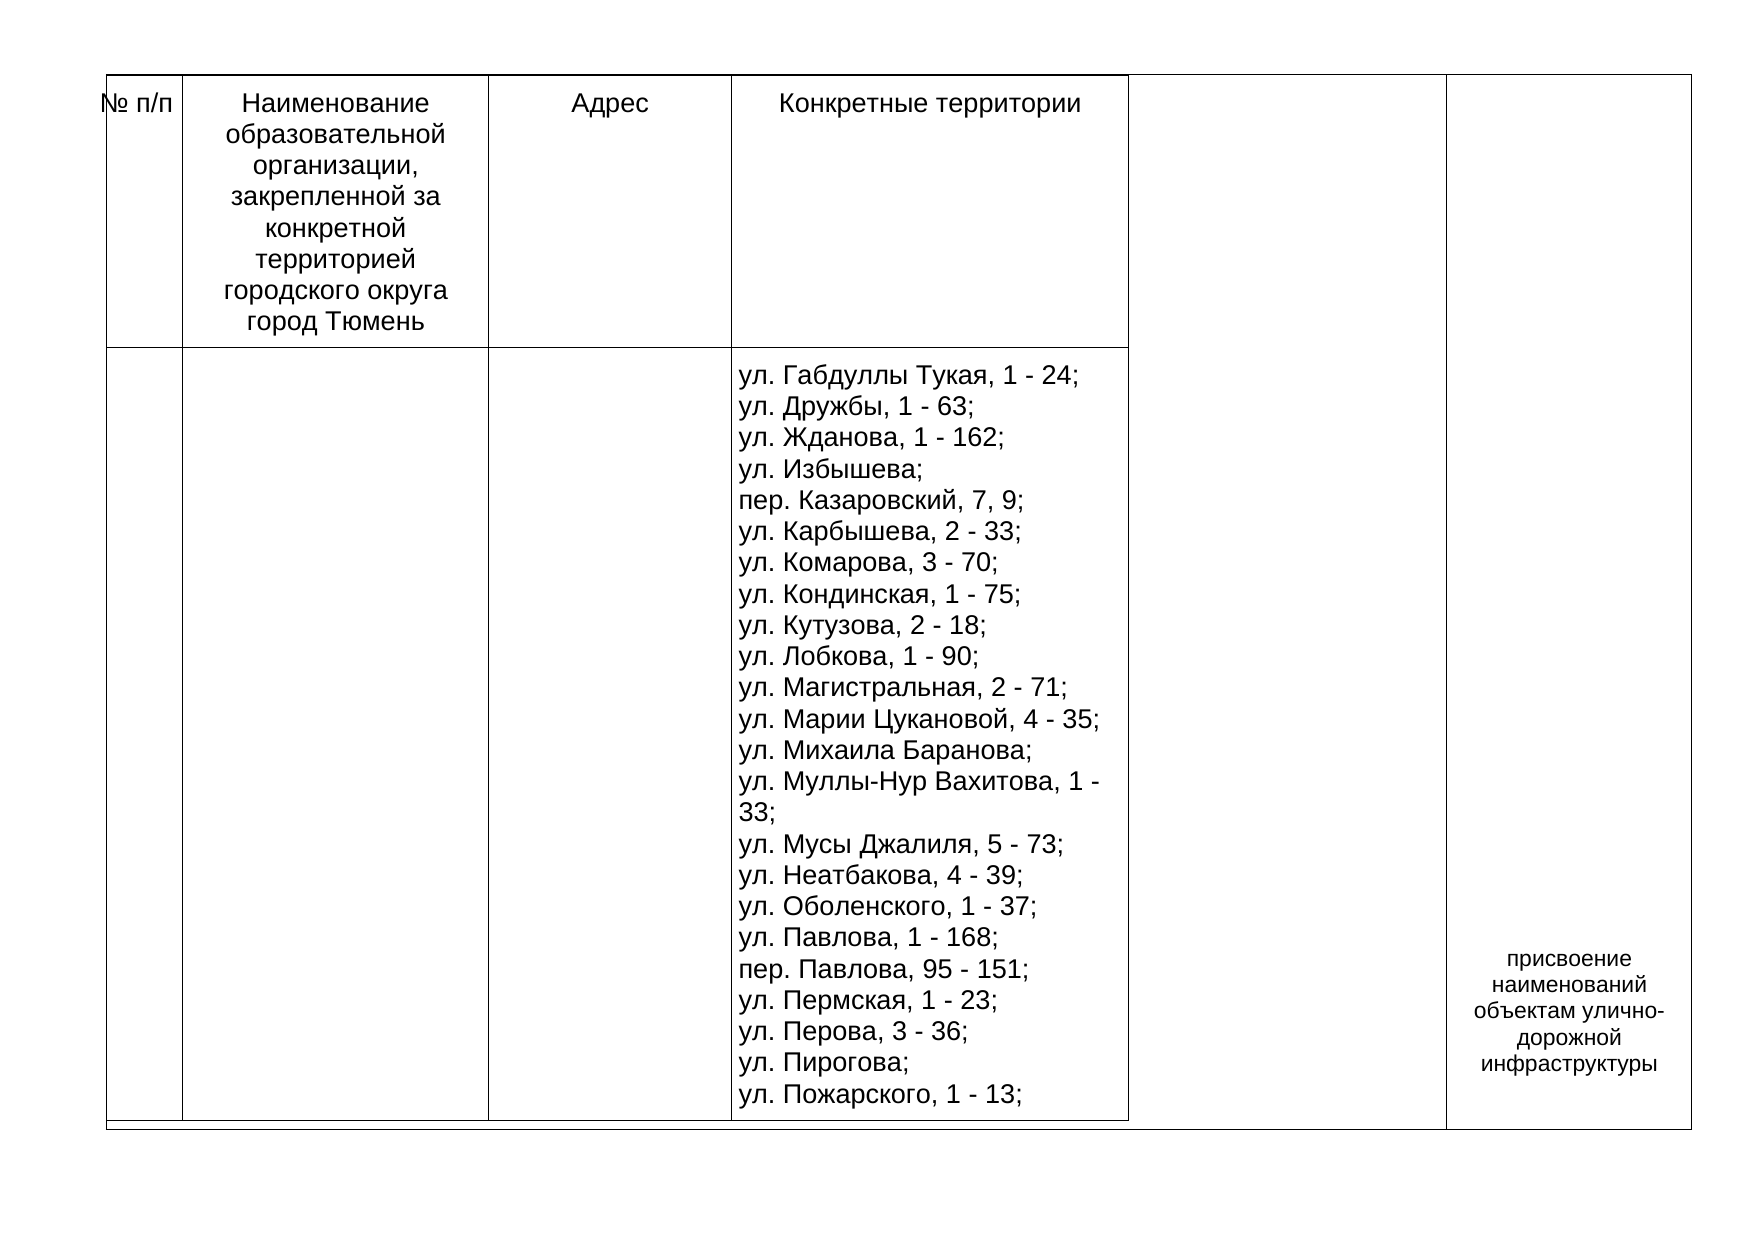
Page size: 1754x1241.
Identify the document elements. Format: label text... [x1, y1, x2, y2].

table_cell МУНИЦИПАЛЬНЫЕ ОБРАЗОВАТЕЛЬНЫЕ ОРГАНИЗАЦИИ ГОРОДА ТЮМЕНИ, РЕАЛИЗУЮЩИЕ ПРОГРАММЫ НАЧАЛЬНОГО ОБЩЕГО, ОСНОВНОГО ОБЩЕГО И СРЕДНЕГО ОБЩЕГО ОБРАЗОВАНИЯ, ЗАКРЕПЛЕННЫЕ ЗА КОНКРЕТНЫМИ ТЕРРИТОРИЯМИ ГОРОДСКОГО ОКРУГА ГОРОД ТЮМЕНЬ Примечания: 1 - планировочный район Березняковский; 2 - территория в районе Салаирского тракта; 3 - территория в районе деревни Патрушева; 4 - планировочный район Патрушевский; 5- территория в районе ул. Московский тракт. [107, 75, 1446, 1129]
table_cell присвоение наименований объектам улично-дорожной инфраструктуры [1447, 75, 1691, 1129]
table_header Наименование образовательной организации, закрепленной за конкретной территорией городского округа город Тюмень [183, 76, 488, 347]
table_cell [183, 348, 488, 1119]
table_header Конкретные территории [732, 76, 1128, 347]
table_header № п/п [107, 76, 182, 347]
table_cell ул. Габдуллы Тукая, 1 - 24; ул. Дружбы, 1 - 63; ул. Жданова, 1 - 162; ул. Избышева; пер. Казаровский, 7, 9; ул. Карбышева, 2 - 33; ул. Комарова, 3 - 70; ул. Кондинская, 1 - 75; ул. Кутузова, 2 - 18; ул. Лобкова, 1 - 90; ул. Магистральная, 2 - 71; ул. Марии Цукановой, 4 - 35; ул. Михаила Баранова; ул. Муллы-Нур Вахитова, 1 - 33; ул. Мусы Джалиля, 5 - 73; ул. Неатбакова, 4 - 39; ул. Оболенского, 1 - 37; ул. Павлова, 1 - 168; пер. Павлова, 95 - 151; ул. Пермская, 1 - 23; ул. Перова, 3 - 36; ул. Пирогова; ул. Пожарского, 1 - 13; [732, 348, 1128, 1119]
table_cell [107, 348, 182, 1119]
table_header Адрес [489, 76, 731, 347]
table_cell [489, 348, 731, 1119]
